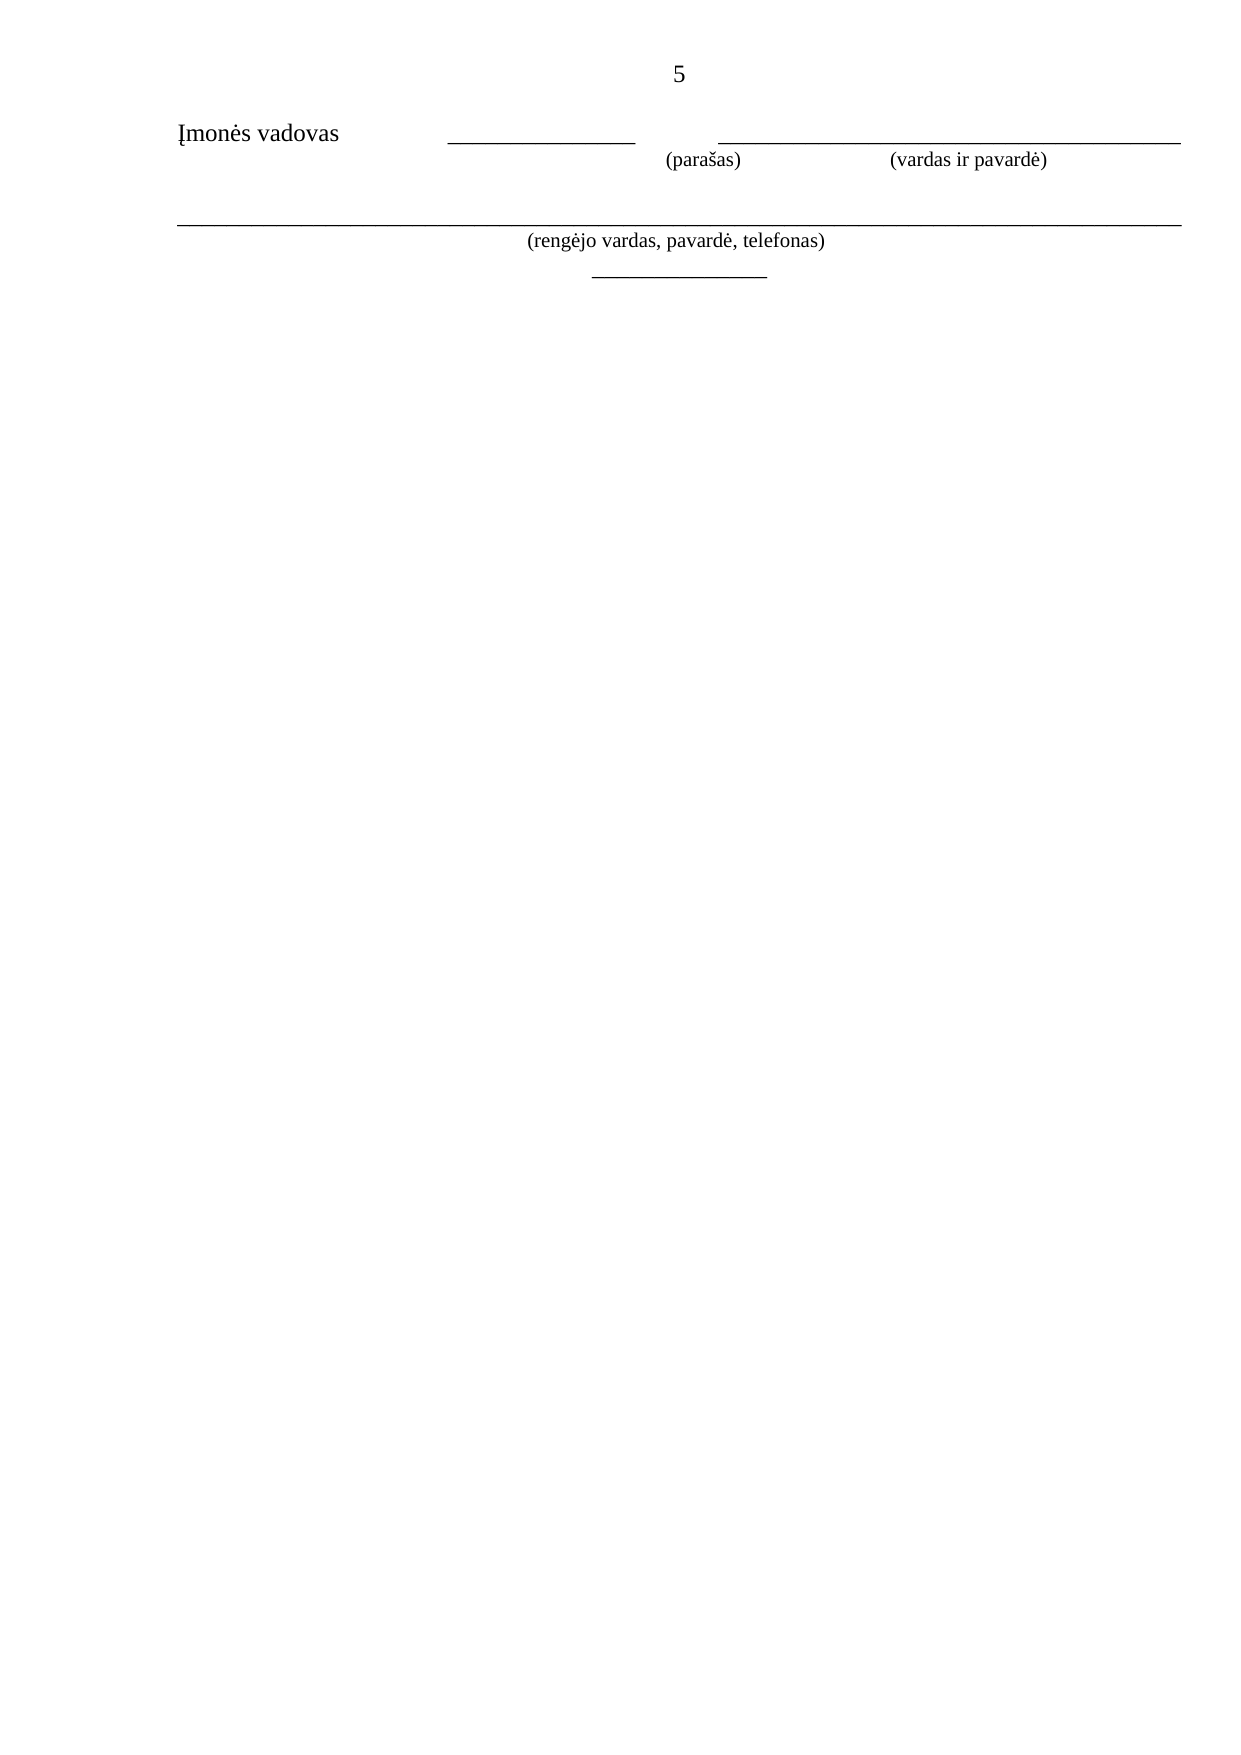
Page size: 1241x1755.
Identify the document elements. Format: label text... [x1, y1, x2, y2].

text Įmonės vadovas _______________ _____________________________________ [177, 118, 1181, 147]
text (rengėjo vardas, pavardė, telefonas) [177, 228, 1181, 252]
text ______________ [177, 252, 1181, 281]
text (parašas) (vardas ir pavardė) [327, 147, 1181, 171]
